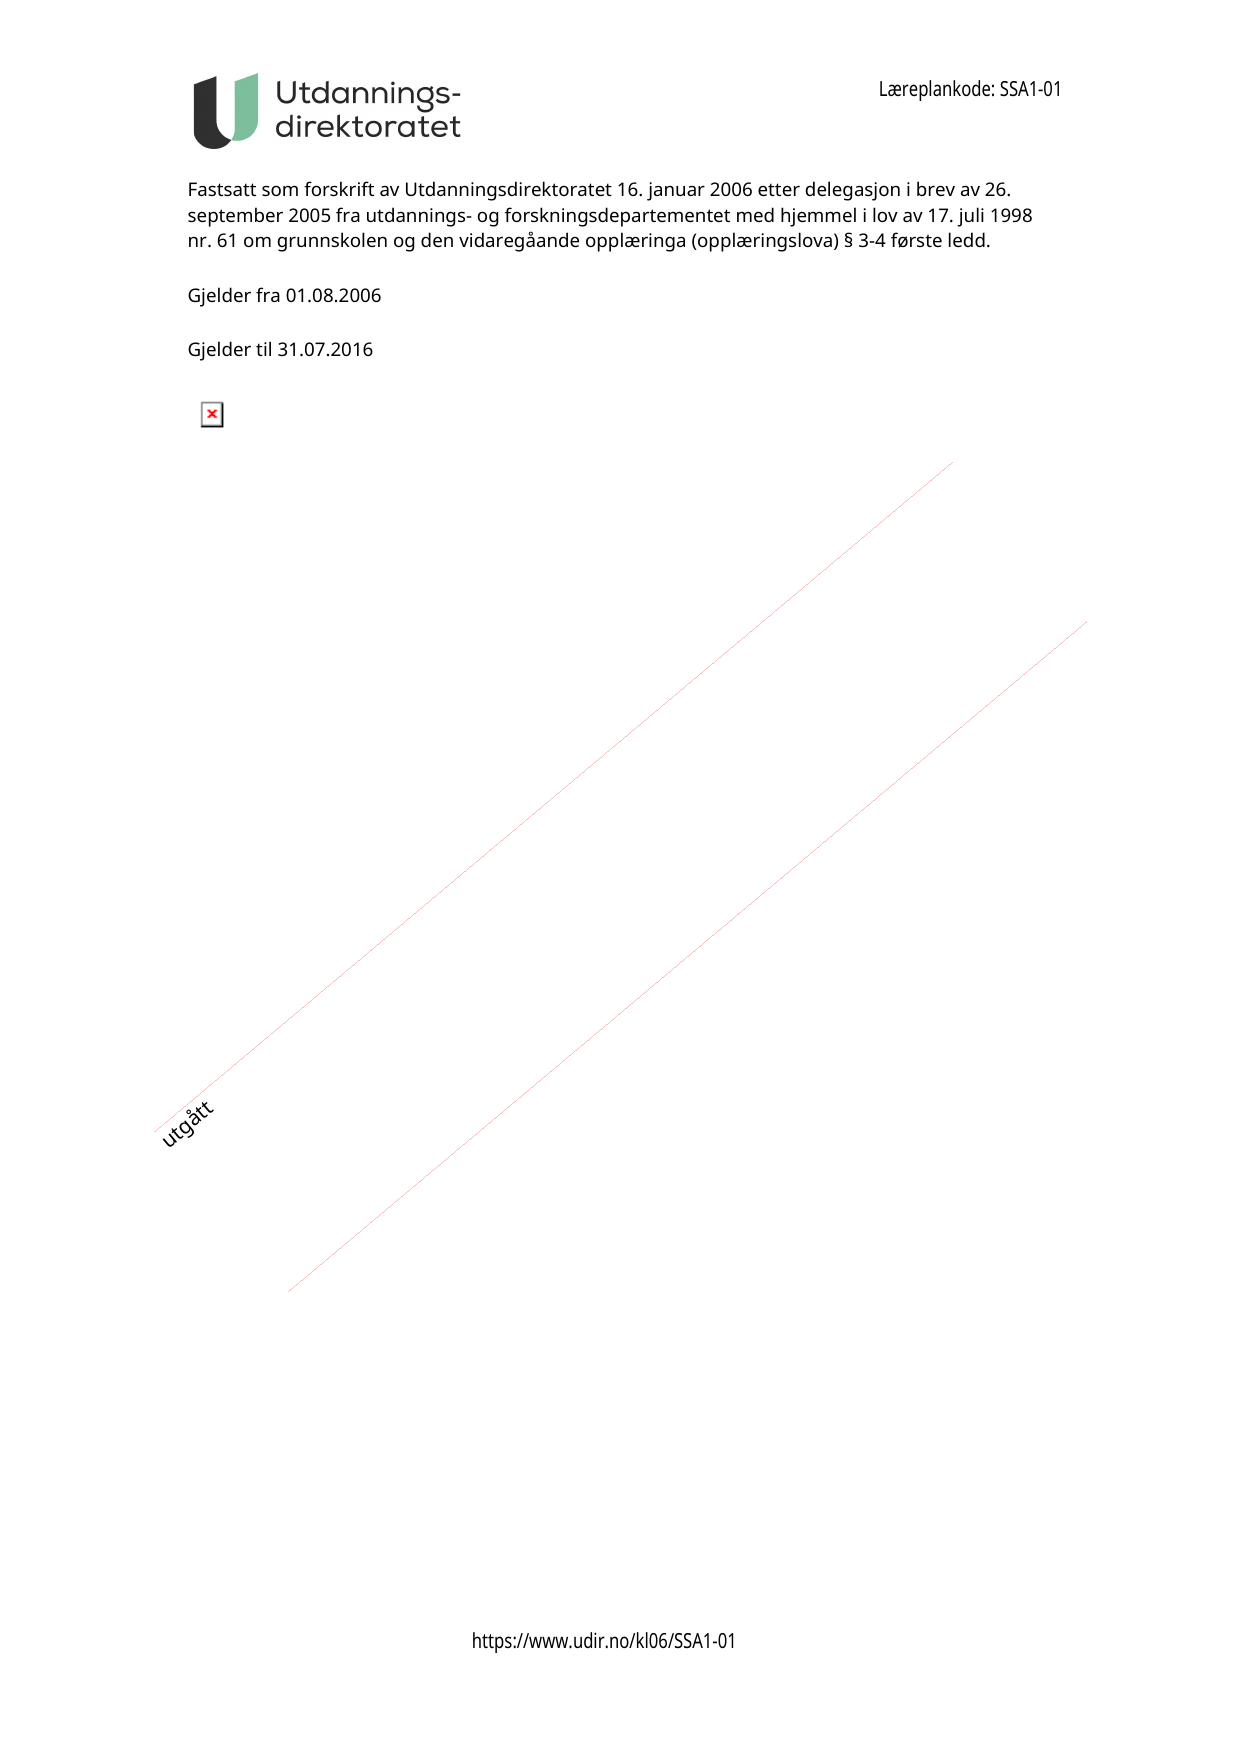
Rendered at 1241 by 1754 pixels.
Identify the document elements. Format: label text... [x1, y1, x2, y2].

text Fastsatt som forskrift av Utdanningsdirektoratet 16. januar 2006 etter delegasjon i brev av 26. september 2005 fra utdannings- og forskningsdepartementet med hjemmel i lov av 17. juli 1998 nr. 61 om grunnskolen og den vidaregåande opplæringa (opplæringslova) § 3-4 første ledd. [187, 176, 1053, 253]
text Gjelder fra 01.08.2006 [386, 282, 1053, 308]
text Gjelder til 31.07.2016 [378, 337, 1053, 362]
picture [193, 73, 461, 149]
picture [187, 391, 238, 442]
